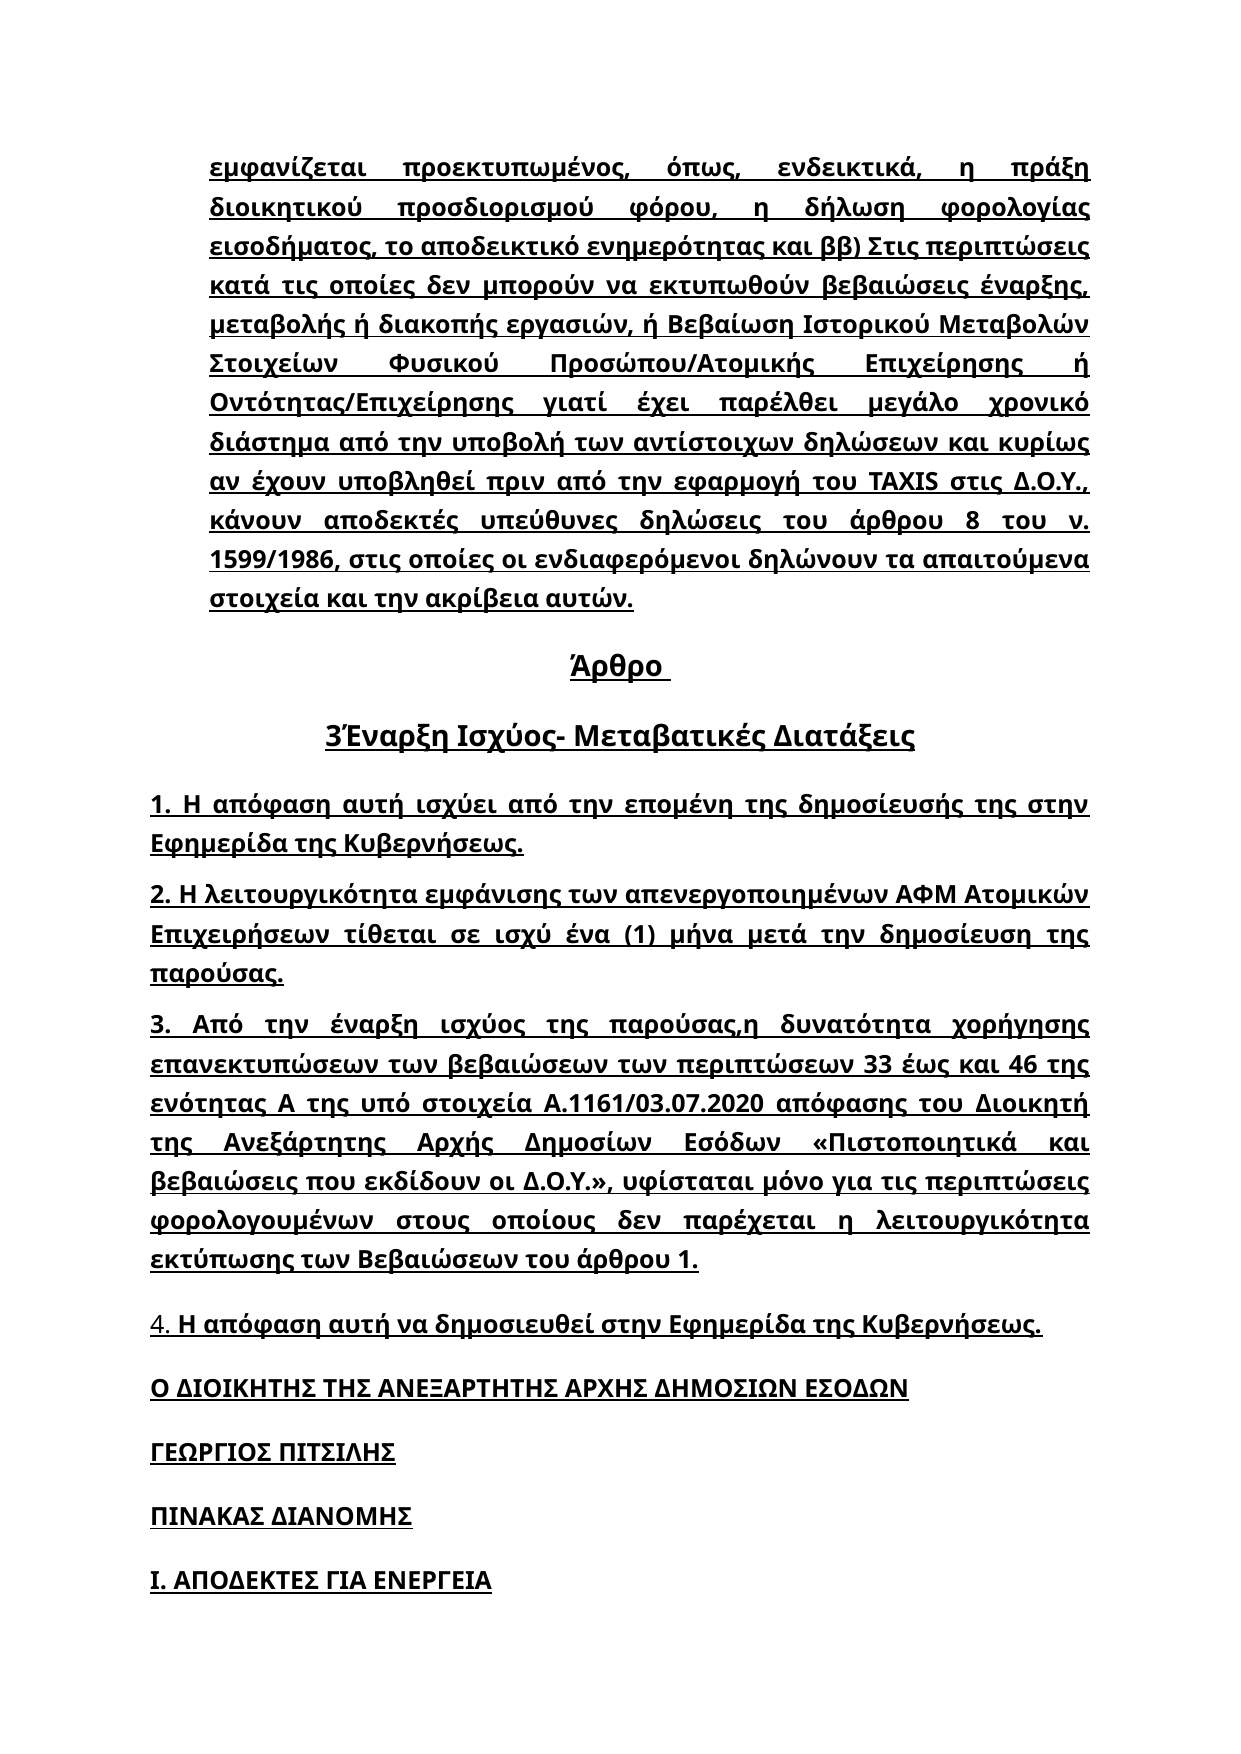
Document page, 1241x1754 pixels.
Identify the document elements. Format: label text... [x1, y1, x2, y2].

text 4. Η απόφαση αυτή να δημοσιευθεί στην Εφημερίδα της Κυβερνήσεως. [150, 1306, 1090, 1340]
text 2. Η λειτουργικότητα εμφάνισης των απενεργοποιημένων ΑΦΜ Ατομικών [150, 877, 1090, 906]
text 1. Η απόφαση αυτή ισχύει από την επομένη της δημοσίευσής της στην [150, 786, 1090, 815]
list εμφανίζεται προεκτυπωμένος, όπως, ενδεικτικά, η πράξη διοικητικού προσδιορισμού φόρου, η δήλωση φορολογίας εισοδήματος, το αποδεικτικό ενημερότητας και ββ) Στις περιπτώσεις κατά τις οποίες δεν μπορούν να εκτυπωθούν βεβαιώσεις έναρξης, μεταβολής ή διακοπής εργασιών, ή Βεβαίωση Ιστορικού Μεταβολών Στοιχείων Φυσικού Προσώπου/Ατομικής Επιχείρησης ή Οντότητας/Επιχείρησης γιατί έχει παρέλθει μεγάλο χρονικό διάστημα από την υποβολή των αντίστοιχων δηλώσεων και κυρίως αν έχουν υποβληθεί πριν από την εφαρμογή του TAXIS στις Δ.Ο.Υ., κάνουν αποδεκτές υπεύθυνες δηλώσεις του άρθρου 8 του ν. 1599/1986, στις οποίες οι ενδιαφερόμενοι δηλώνουν τα απαιτούμενα στοιχεία και την ακρίβεια αυτών. [150, 150, 1090, 615]
text Ο ΔΙΟΙΚΗΤΗΣ ΤΗΣ ΑΝΕΞΑΡΤΗΤΗΣ ΑΡΧΗΣ ΔΗΜΟΣΙΩΝ ΕΣΟΔΩΝ [150, 1370, 1090, 1404]
text 3. Από την έναρξη ισχύος της παρούσας,η δυνατότητα χορήγησης [150, 1007, 1090, 1036]
text φορολογουμένων στους οποίους δεν παρέχεται η λειτουργικότητα [150, 1194, 1090, 1232]
subtitle 3Έναρξη Ισχύος- Μεταβατικές Διατάξεις [150, 716, 1090, 755]
text της Ανεξάρτητης Αρχής Δημοσίων Εσόδων «Πιστοποιητικά και [150, 1116, 1090, 1153]
text Εφημερίδα της Κυβερνήσεως. [150, 817, 1090, 859]
text παρούσας. [150, 947, 1090, 989]
text επανεκτυπώσεων των βεβαιώσεων των περιπτώσεων 33 έως και 46 της [150, 1038, 1090, 1075]
text Ι. ΑΠΟΔΕΚΤΕΣ ΓΙΑ ΕΝΕΡΓΕΙΑ [150, 1563, 1090, 1597]
subtitle Άρθρο [150, 645, 1090, 685]
text εκτύπωσης των Βεβαιώσεων του άρθρου 1. [150, 1234, 1090, 1276]
text ενότητας Α της υπό στοιχεία Α.1161/03.07.2020 απόφασης του Διοικητή [150, 1077, 1090, 1114]
text ΠΙΝΑΚΑΣ ΔΙΑΝΟΜΗΣ [150, 1499, 1090, 1533]
text βεβαιώσεις που εκδίδουν οι Δ.Ο.Υ.», υφίσταται μόνο για τις περιπτώσεις [150, 1155, 1090, 1193]
text Επιχειρήσεων τίθεται σε ισχύ ένα (1) μήνα μετά την δημοσίευση της [150, 908, 1090, 945]
text ΓΕΩΡΓΙΟΣ ΠΙΤΣΙΛΗΣ [150, 1434, 1090, 1469]
